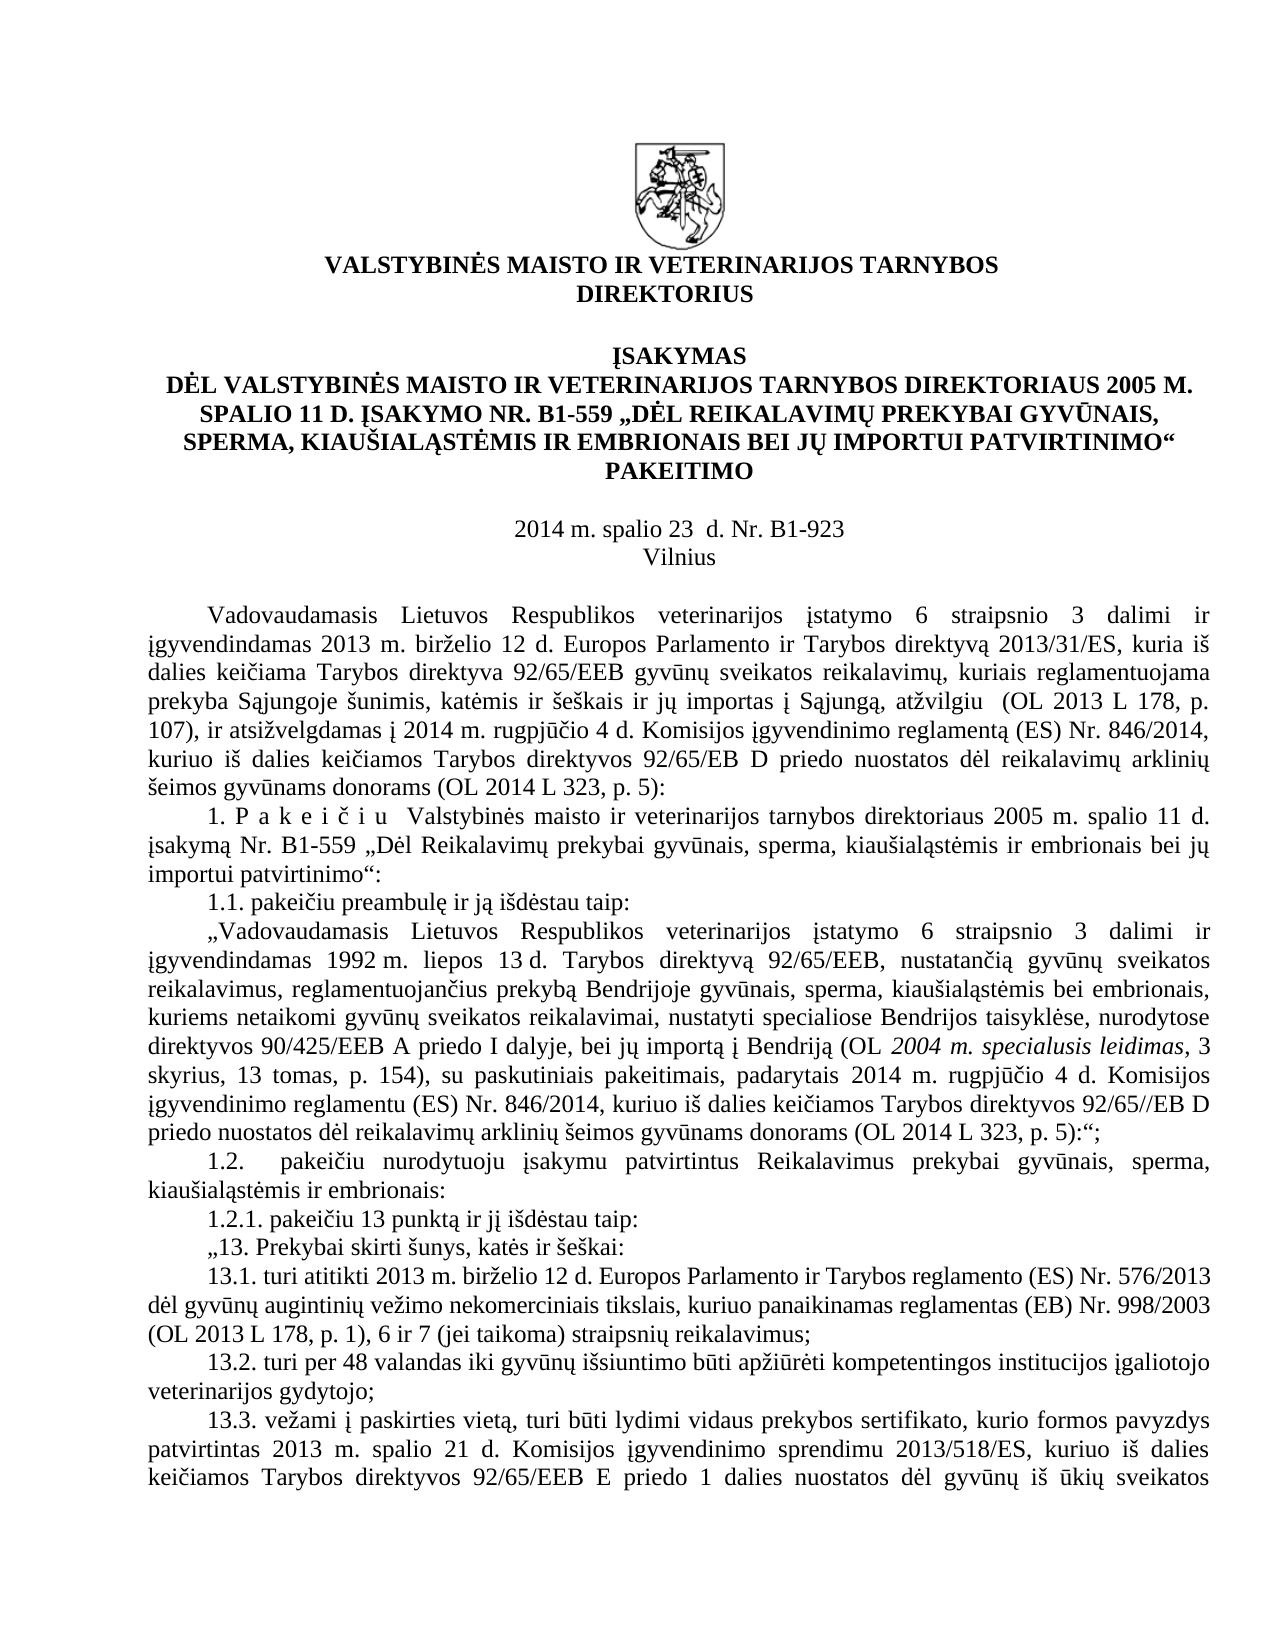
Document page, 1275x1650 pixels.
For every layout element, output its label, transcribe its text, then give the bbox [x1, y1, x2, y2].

text 13.1. turi atitikti 2013 m. birželio 12 d. Europos Parlamento ir Tarybos reglamento (ES) Nr. 576/2013 dėl gyvūnų augintinių vežimo nekomerciniais tikslais, kuriuo panaikinamas reglamentas (EB) Nr. 998/2003 (OL 2013 L 178, p. 1), 6 ir 7 (jei taikoma) straipsnių reikalavimus; [148, 1261, 1211, 1347]
text 1.1. pakeičiu preambulę ir ją išdėstau taip: [148, 887, 1211, 916]
text 1.2. pakeičiu nurodytuoju įsakymu patvirtintus Reikalavimus prekybai gyvūnais, sperma, kiaušialąstėmis ir embrionais: [148, 1146, 1211, 1204]
text VALSTYBINĖS MAISTO IR VETERINARIJOS TARNYBOS [148, 250, 1182, 279]
text Vadovaudamasis Lietuvos Respublikos veterinarijos įstatymo 6 straipsnio 3 dalimi ir įgyvendindamas 2013 m. birželio 12 d. Europos Parlamento ir Tarybos direktyvą 2013/31/ES, kuria iš dalies keičiama Tarybos direktyva 92/65/EEB gyvūnų sveikatos reikalavimų, kuriais reglamentuojama prekyba Sąjungoje šunimis, katėmis ir šeškais ir jų importas į Sąjungą, atžvilgiu (OL 2013 L 178, p. 107), ir atsižvelgdamas į 2014 m. rugpjūčio 4 d. Komisijos įgyvendinimo reglamentą (ES) Nr. 846/2014, kuriuo iš dalies keičiamos Tarybos direktyvos 92/65/EB D priedo nuostatos dėl reikalavimų arklinių šeimos gyvūnams donorams (OL 2014 L 323, p. 5): [148, 600, 1211, 801]
text DĖL VALSTYBINĖS MAISTO IR VETERINARIJOS TARNYBOS DIREKTORIAUS 2005 m. spalIO 11 d. ĮSAKYMO Nr. B1-559 „DĖL REIKALAVIMŲ PREKYBAI GYVŪNAIS, SPERMA, KIAUŠIALĄSTĖMIS IR EMBRIONAIS BEI JŲ IMPORTUI PATVIRTINIMO“ pakeitimo [148, 370, 1211, 485]
text ĮSAKYMAS [148, 341, 1211, 370]
text 1.2.1. pakeičiu 13 punktą ir jį išdėstau taip: [148, 1204, 1211, 1232]
text 2014 m. spalio 23 d. Nr. B1-923 [148, 514, 1211, 542]
text Vilnius [148, 542, 1211, 571]
text „13. Prekybai skirti šunys, katės ir šeškai: [148, 1232, 1211, 1261]
text „Vadovaudamasis Lietuvos Respublikos veterinarijos įstatymo 6 straipsnio 3 dalimi ir įgyvendindamas 1992 m. liepos 13 d. Tarybos direktyvą 92/65/EEB, nustatančią gyvūnų sveikatos reikalavimus, reglamentuojančius prekybą Bendrijoje gyvūnais, sperma, kiaušialąstėmis bei embrionais, kuriems netaikomi gyvūnų sveikatos reikalavimai, nustatyti specialiose Bendrijos taisyklėse, nurodytose direktyvos 90/425/EEB A priedo I dalyje, bei jų importą į Bendriją (OL 2004 m. specialusis leidimas, 3 skyrius, 13 tomas, p. 154), su paskutiniais pakeitimais, padarytais 2014 m. rugpjūčio 4 d. Komisijos įgyvendinimo reglamentu (ES) Nr. 846/2014, kuriuo iš dalies keičiamos Tarybos direktyvos 92/65//EB D priedo nuostatos dėl reikalavimų arklinių šeimos gyvūnams donorams (OL 2014 L 323, p. 5):“; [148, 916, 1211, 1146]
text 13.3. vežami į paskirties vietą, turi būti lydimi vidaus prekybos sertifikato, kurio formos pavyzdys patvirtintas 2013 m. spalio 21 d. Komisijos įgyvendinimo sprendimu 2013/518/ES, kuriuo iš dalies keičiamos Tarybos direktyvos 92/65/EEB E priedo 1 dalies nuostatos dėl gyvūnų iš ūkių sveikatos [148, 1405, 1211, 1491]
text 1. P a k e i č i u Valstybinės maisto ir veterinarijos tarnybos direktoriaus 2005 m. spalio 11 d. įsakymą Nr. B1-559 „Dėl Reikalavimų prekybai gyvūnais, sperma, kiaušialąstėmis ir embrionais bei jų importui patvirtinimo“: [148, 801, 1211, 887]
text DIREKTORIUS [148, 279, 1182, 308]
text 13.2. turi per 48 valandas iki gyvūnų išsiuntimo būti apžiūrėti kompetentingos institucijos įgaliotojo veterinarijos gydytojo; [148, 1347, 1211, 1405]
